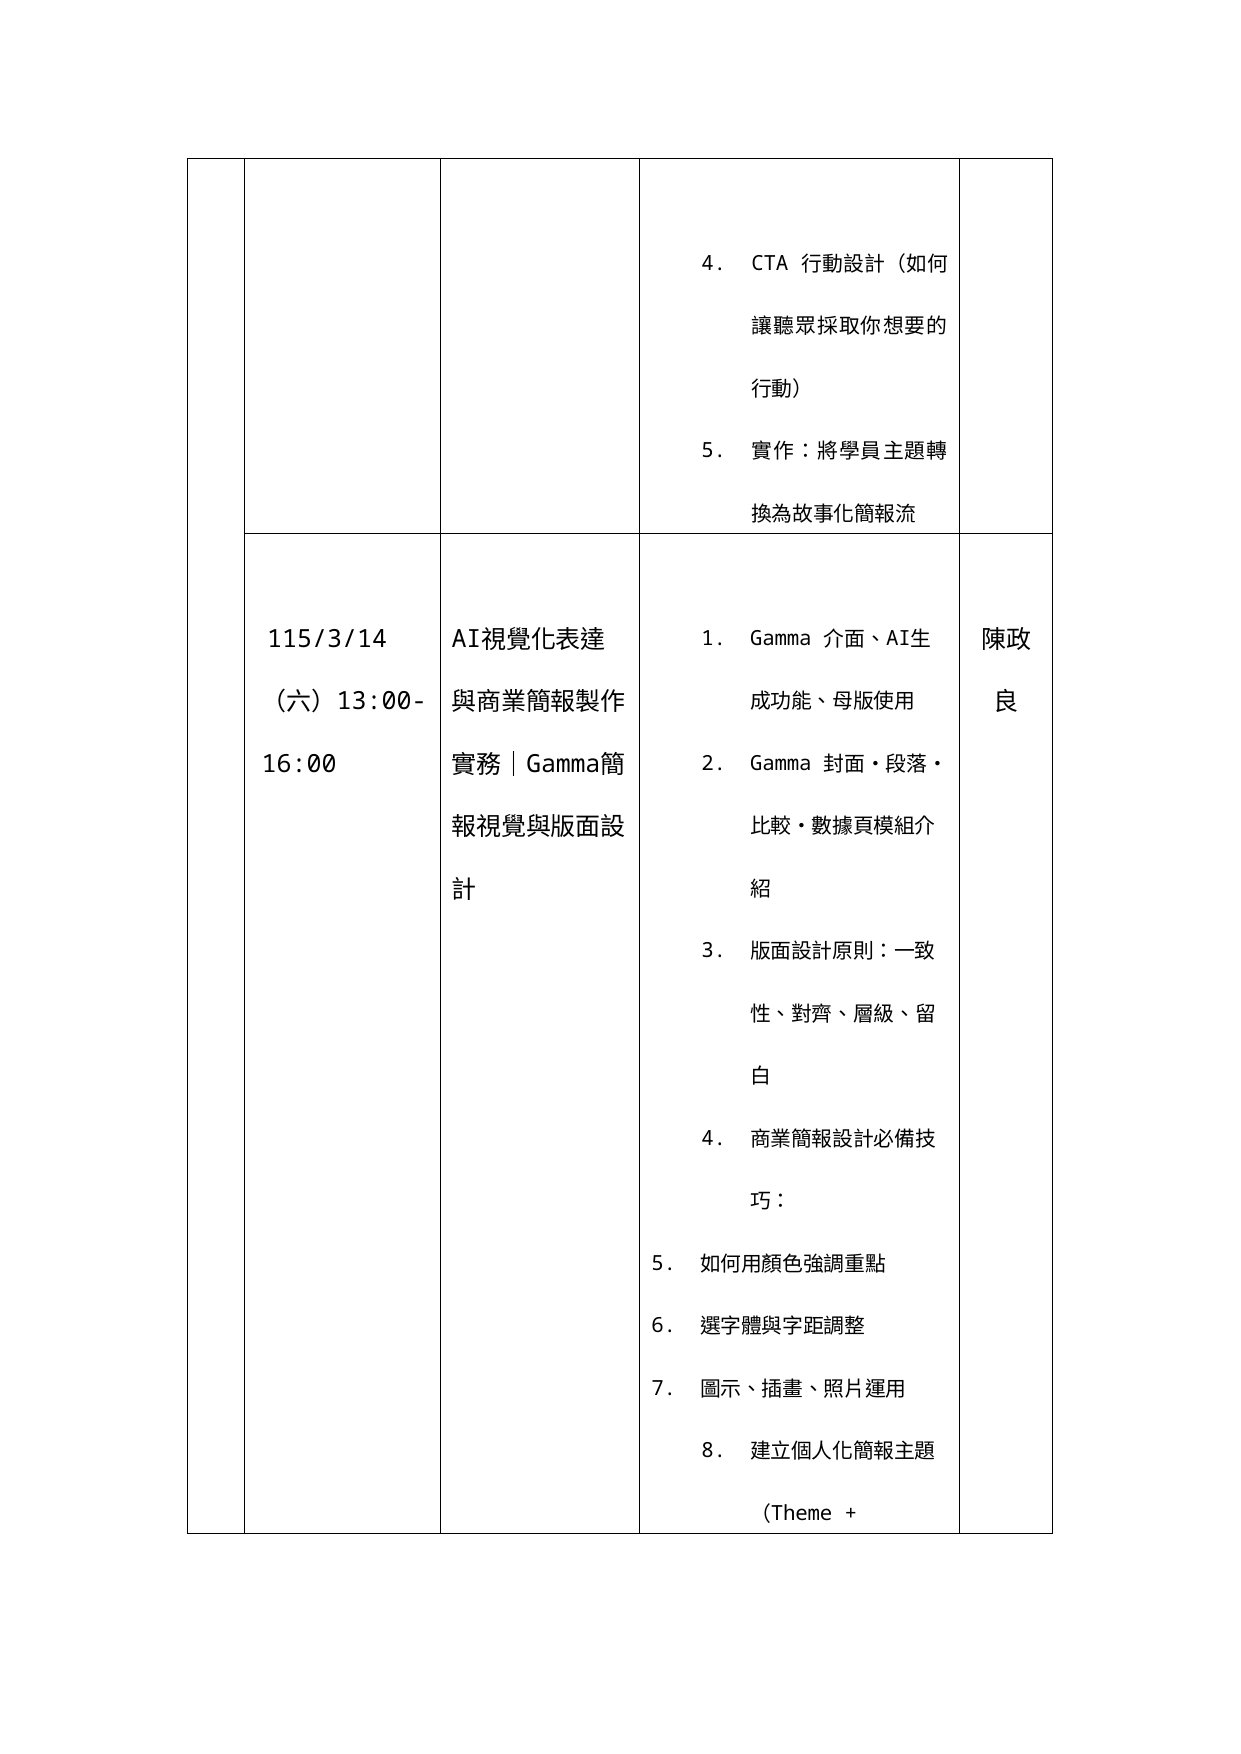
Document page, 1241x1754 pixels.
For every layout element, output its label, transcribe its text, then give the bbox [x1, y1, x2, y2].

table_cell [960, 159, 1052, 533]
table_cell AI視覺化表達與商業簡報製作實務｜Gamma簡報視覺與版面設計 [441, 534, 639, 1533]
table_cell Gamma 介面、AI生成功能、母版使用 Gamma 封面・段落・比較・數據頁模組介紹 版面設計原則：一致性、對齊、層級、留白 商業簡報設計必備技巧： 如何用顏色強調重點 選字體與字距調整 圖示、插畫、照片運用 建立個人化簡報主題（Theme + Colors） 實作：產製 5 頁 GMMA 標準格式簡報（封面／章節／重點／比較／結語） [640, 534, 959, 1533]
table_cell [245, 159, 440, 533]
table_cell 115/3/14（六）13:00-16:00 [245, 534, 440, 1533]
table_cell [441, 159, 639, 533]
table_cell [188, 159, 244, 1533]
table_cell 陳政良 [960, 534, 1052, 1533]
table_cell 如何整理資訊、萃取重點 敘事框架：金字塔原則、三幕劇、AIDA說服模式 數據與資訊可視化的邏輯（如何讓資料好懂） CTA 行動設計（如何讓聽眾採取你想要的行動） 實作：將學員主題轉換為故事化簡報流 [640, 159, 959, 533]
